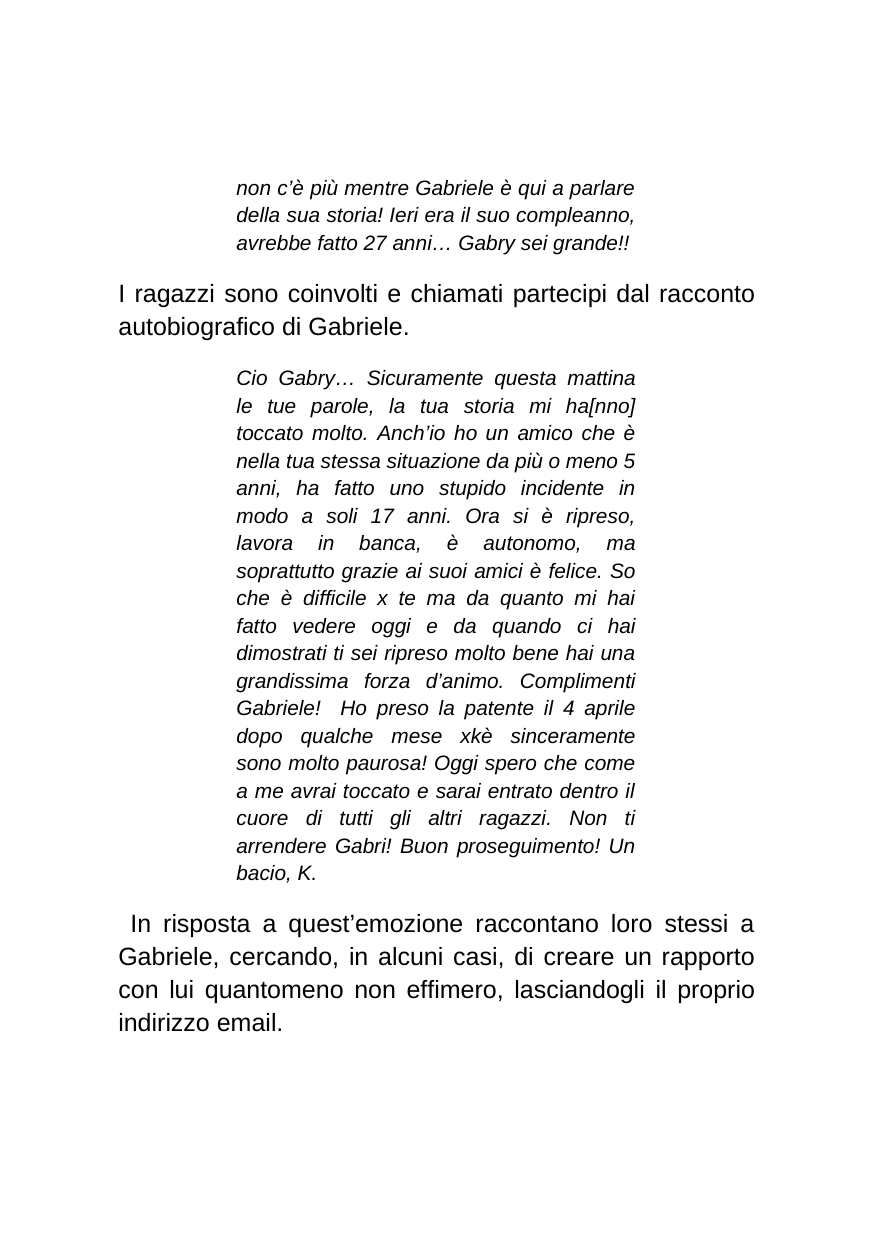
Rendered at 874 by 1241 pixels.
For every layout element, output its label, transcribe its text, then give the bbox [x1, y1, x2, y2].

text Cio Gabry… Sicuramente questa mattina le tue parole, la tua storia mi ha[nno] toccato molto. Anch’io ho un amico che è nella tua stessa situazione da più o meno 5 anni, ha fatto uno stupido incidente in modo a soli 17 anni. Ora si è ripreso, lavora in banca, è autonomo, ma soprattutto grazie ai suoi amici è felice. So che è difficile x te ma da quanto mi hai fatto vedere oggi e da quando ci hai dimostrati ti sei ripreso molto bene hai una grandissima forza d’animo. Complimenti Gabriele! Ho preso la patente il 4 aprile dopo qualche mese xkè sinceramente sono molto paurosa! Oggi spero che come a me avrai toccato e sarai entrato dentro il cuore di tutti gli altri ragazzi. Non ti arrendere Gabri! Buon proseguimento! Un bacio, K. [236, 366, 638, 885]
text I ragazzi sono coinvolti e chiamati partecipi dal racconto autobiografico di Gabriele. [118, 279, 756, 341]
text non c’è più mentre Gabriele è qui a parlare della sua storia! Ieri era il suo compleanno, avrebbe fatto 27 anni… Gabry sei grande!! [236, 176, 638, 255]
text In risposta a quest’emozione raccontano loro stessi a Gabriele, cercando, in alcuni casi, di creare un rapporto con lui quantomeno non effimero, lasciandogli il proprio indirizzo email. [118, 909, 756, 1037]
